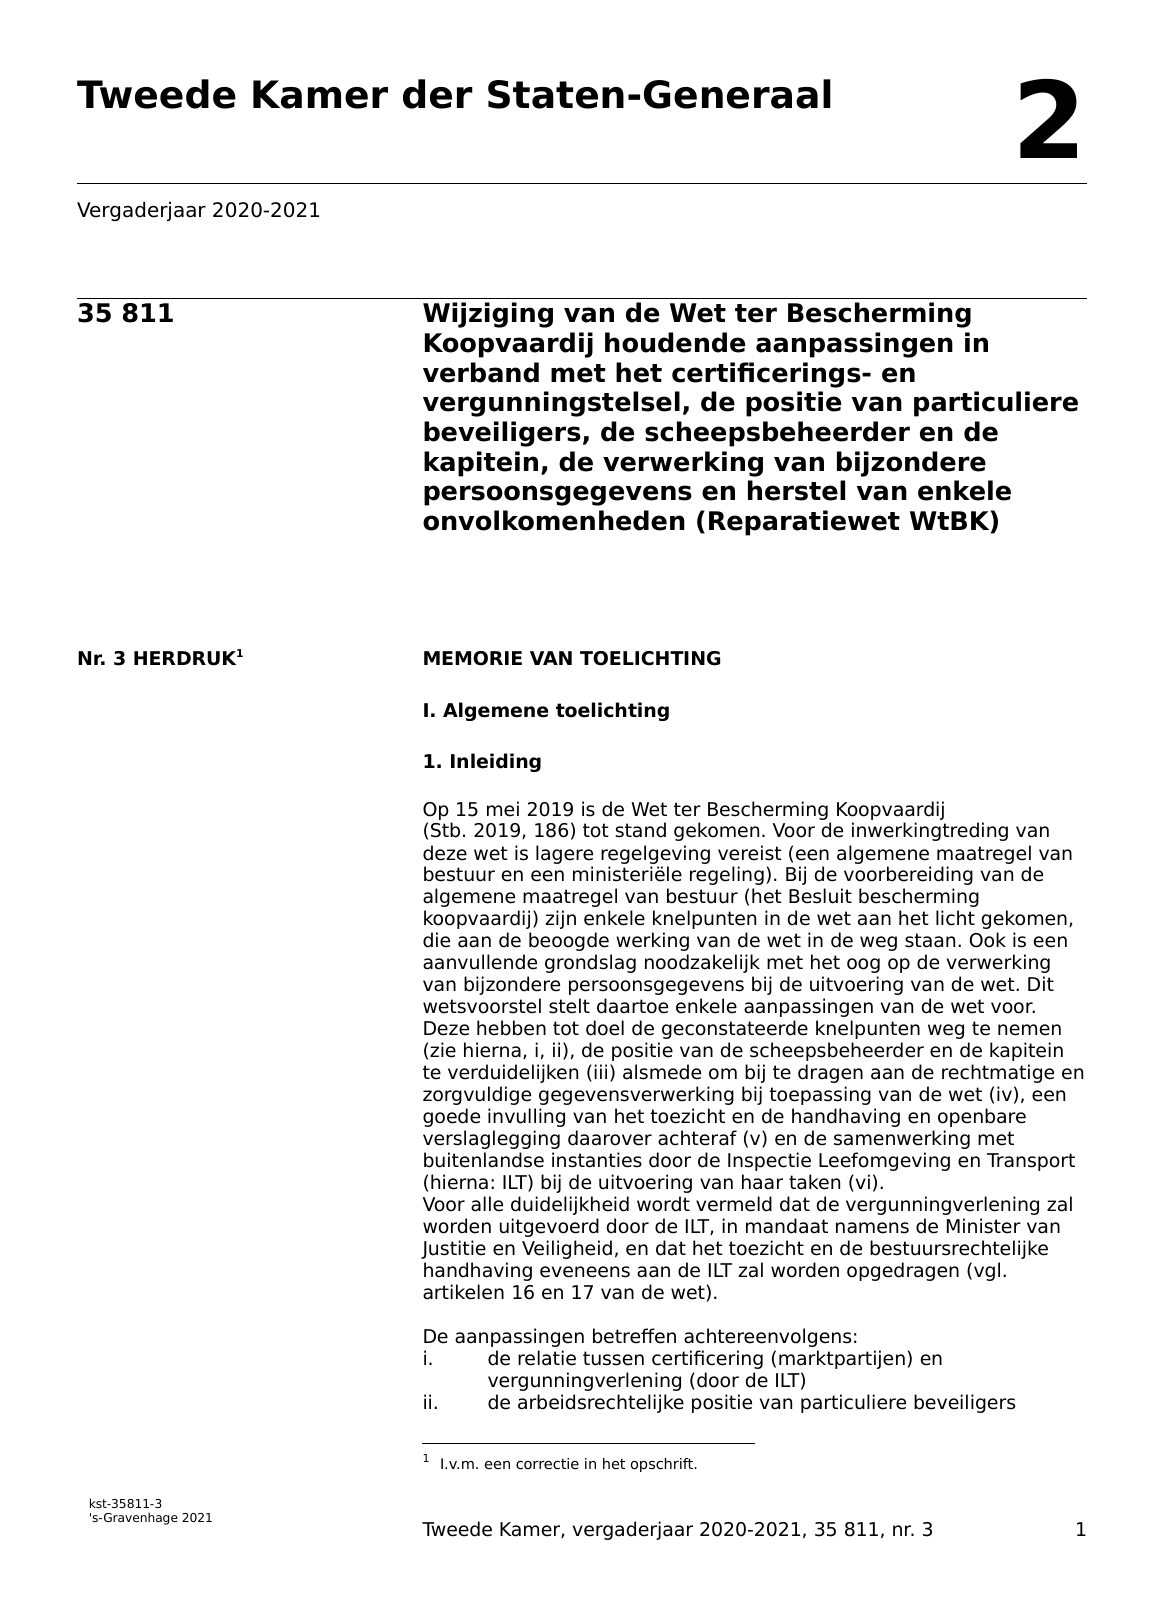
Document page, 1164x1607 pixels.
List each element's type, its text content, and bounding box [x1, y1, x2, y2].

subtitle 1. Inleiding [422, 751, 1087, 773]
subtitle I. Algemene toelichting [422, 699, 1087, 721]
text Op 15 mei 2019 is de Wet ter Bescherming Koopvaardij (Stb. 2019, 186) tot stand gekomen. Voor de inwerkingtreding van deze wet is lagere regelgeving vereist (een algemene maatregel van bestuur en een ministeriële regeling). Bij de voorbereiding van de algemene maatregel van bestuur (het Besluit bescherming koopvaardij) zijn enkele knelpunten in de wet aan het licht gekomen, die aan de beoogde werking van de wet in de weg staan. Ook is een aanvullende grondslag noodzakelijk met het oog op de verwerking van bijzondere persoonsgegevens bij de uitvoering van de wet. Dit wetsvoorstel stelt daartoe enkele aanpassingen van de wet voor. Deze hebben tot doel de geconstateerde knelpunten weg te nemen (zie hierna, i, ii), de positie van de scheepsbeheerder en de kapitein te verduidelijken (iii) alsmede om bij te dragen aan de rechtmatige en zorgvuldige gegevensverwerking bij toepassing van de wet (iv), een goede invulling van het toezicht en de handhaving en openbare verslaglegging daarover achteraf (v) en de samenwerking met buitenlandse instanties door de Inspectie Leefomgeving en Transport (hierna: ILT) bij de uitvoering van haar taken (vi). [422, 798, 1087, 1194]
text ii. de arbeidsrechtelijke positie van particuliere beveiligers [422, 1392, 1087, 1414]
text kst-35811-3 [88, 1497, 323, 1511]
text i. de relatie tussen certificering (marktpartijen) en vergunningverlening (door de ILT) [422, 1348, 1087, 1392]
table_cell Vergaderjaar 2020-2021 [77, 184, 1087, 298]
table_header Tweede Kamer der Staten-Generaal [77, 59, 886, 183]
text 's-Gravenhage 2021 [88, 1511, 323, 1525]
text Voor alle duidelijkheid wordt vermeld dat de vergunningverlening zal worden uitgevoerd door de ILT, in mandaat namens de Minister van Justitie en Veiligheid, en dat het toezicht en de bestuursrechtelijke handhaving eveneens aan de ILT zal worden opgedragen (vgl. artikelen 16 en 17 van de wet). [422, 1194, 1087, 1304]
subtitle 35 811 Wijziging van de Wet ter Bescherming Koopvaardij houdende aanpassingen in verband met het certificerings- en vergunningstelsel, de positie van particuliere beveiligers, de scheepsbeheerder en de kapitein, de verwerking van bijzondere persoonsgegevens en herstel van enkele onvolkomenheden (Reparatiewet WtBK) [77, 299, 1087, 536]
table_header 2 [886, 59, 1087, 183]
text De aanpassingen betreffen achtereenvolgens: [422, 1326, 1087, 1348]
subtitle Nr. 3 HERDRUK MEMORIE VAN TOELICHTING [77, 647, 1087, 669]
text I.v.m. een correctie in het opschrift. [422, 1452, 1087, 1474]
